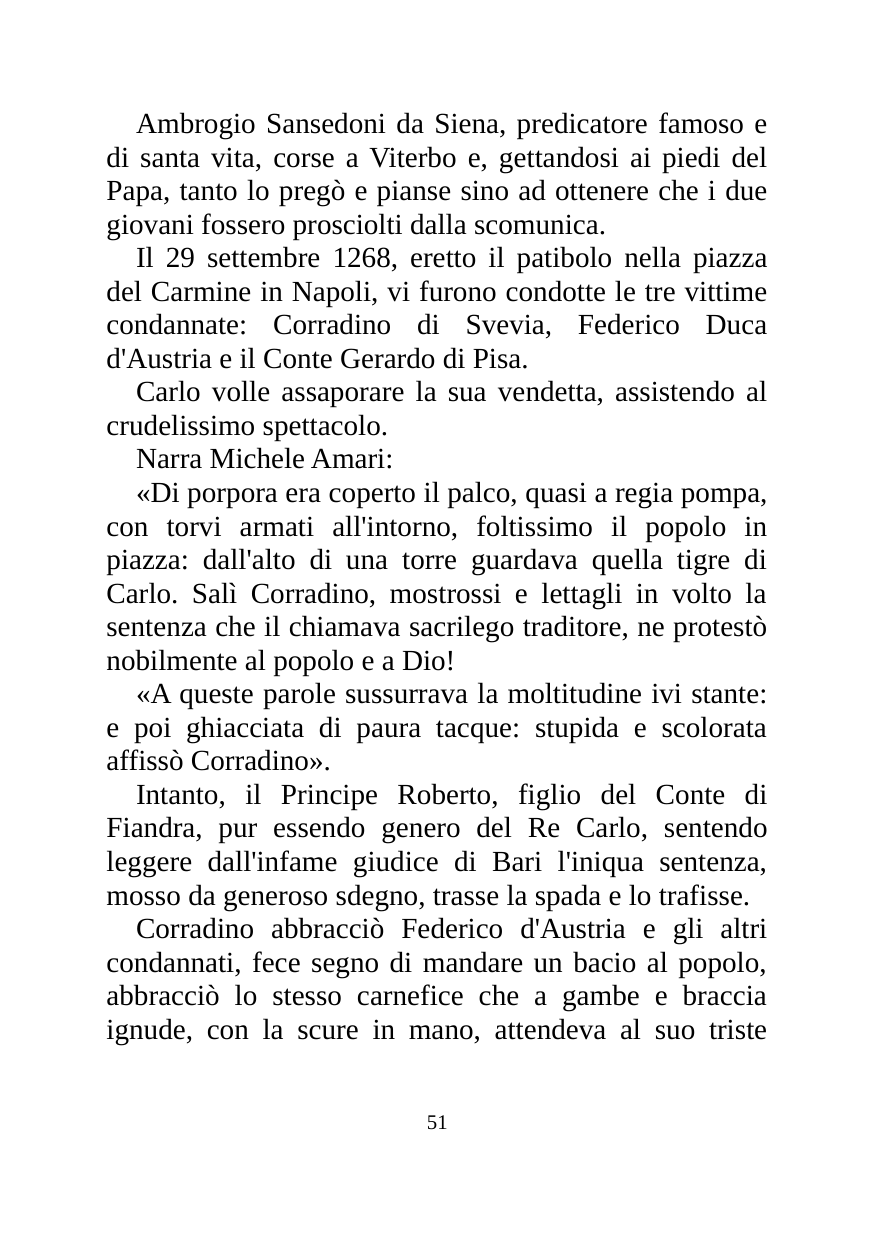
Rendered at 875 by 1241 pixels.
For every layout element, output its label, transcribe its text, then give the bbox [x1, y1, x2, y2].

text Ambrogio Sansedoni da Siena, predicatore famoso e di santa vita, corse a Viterbo e, gettandosi ai piedi del Papa, tanto lo pregò e pianse sino ad ottenere che i due giovani fossero prosciolti dalla scomunica. [106, 106, 768, 240]
text Corradino abbracciò Federico d'Austria e gli altri condannati, fece segno di mandare un bacio al popolo, abbracciò lo stesso carnefice che a gambe e braccia ignude, con la scure in mano, attendeva al suo triste [106, 911, 768, 1045]
text Intanto, il Principe Roberto, figlio del Conte di Fiandra, pur essendo genero del Re Carlo, sentendo leggere dall'infame giudice di Bari l'iniqua sentenza, mosso da generoso sdegno, trasse la spada e lo trafisse. [106, 777, 768, 911]
text «Di porpora era coperto il palco, quasi a regia pompa, con torvi armati all'intorno, foltissimo il popolo in piazza: dall'alto di una torre guardava quella tigre di Carlo. Salì Corradino, mostrossi e lettagli in volto la sentenza che il chiamava sacrilego traditore, ne protestò nobilmente al popolo e a Dio! [106, 475, 768, 676]
text Carlo volle assaporare la sua vendetta, assistendo al crudelissimo spettacolo. [106, 374, 768, 442]
text Il 29 settembre 1268, eretto il patibolo nella piazza del Carmine in Napoli, vi furono condotte le tre vittime condannate: Corradino di Svevia, Federico Duca d'Austria e il Conte Gerardo di Pisa. [106, 240, 768, 374]
text «A queste parole sussurrava la moltitudine ivi stante: e poi ghiacciata di paura tacque: stupida e scolorata affissò Corradino». [106, 676, 768, 777]
text Narra Michele Amari: [106, 442, 768, 475]
